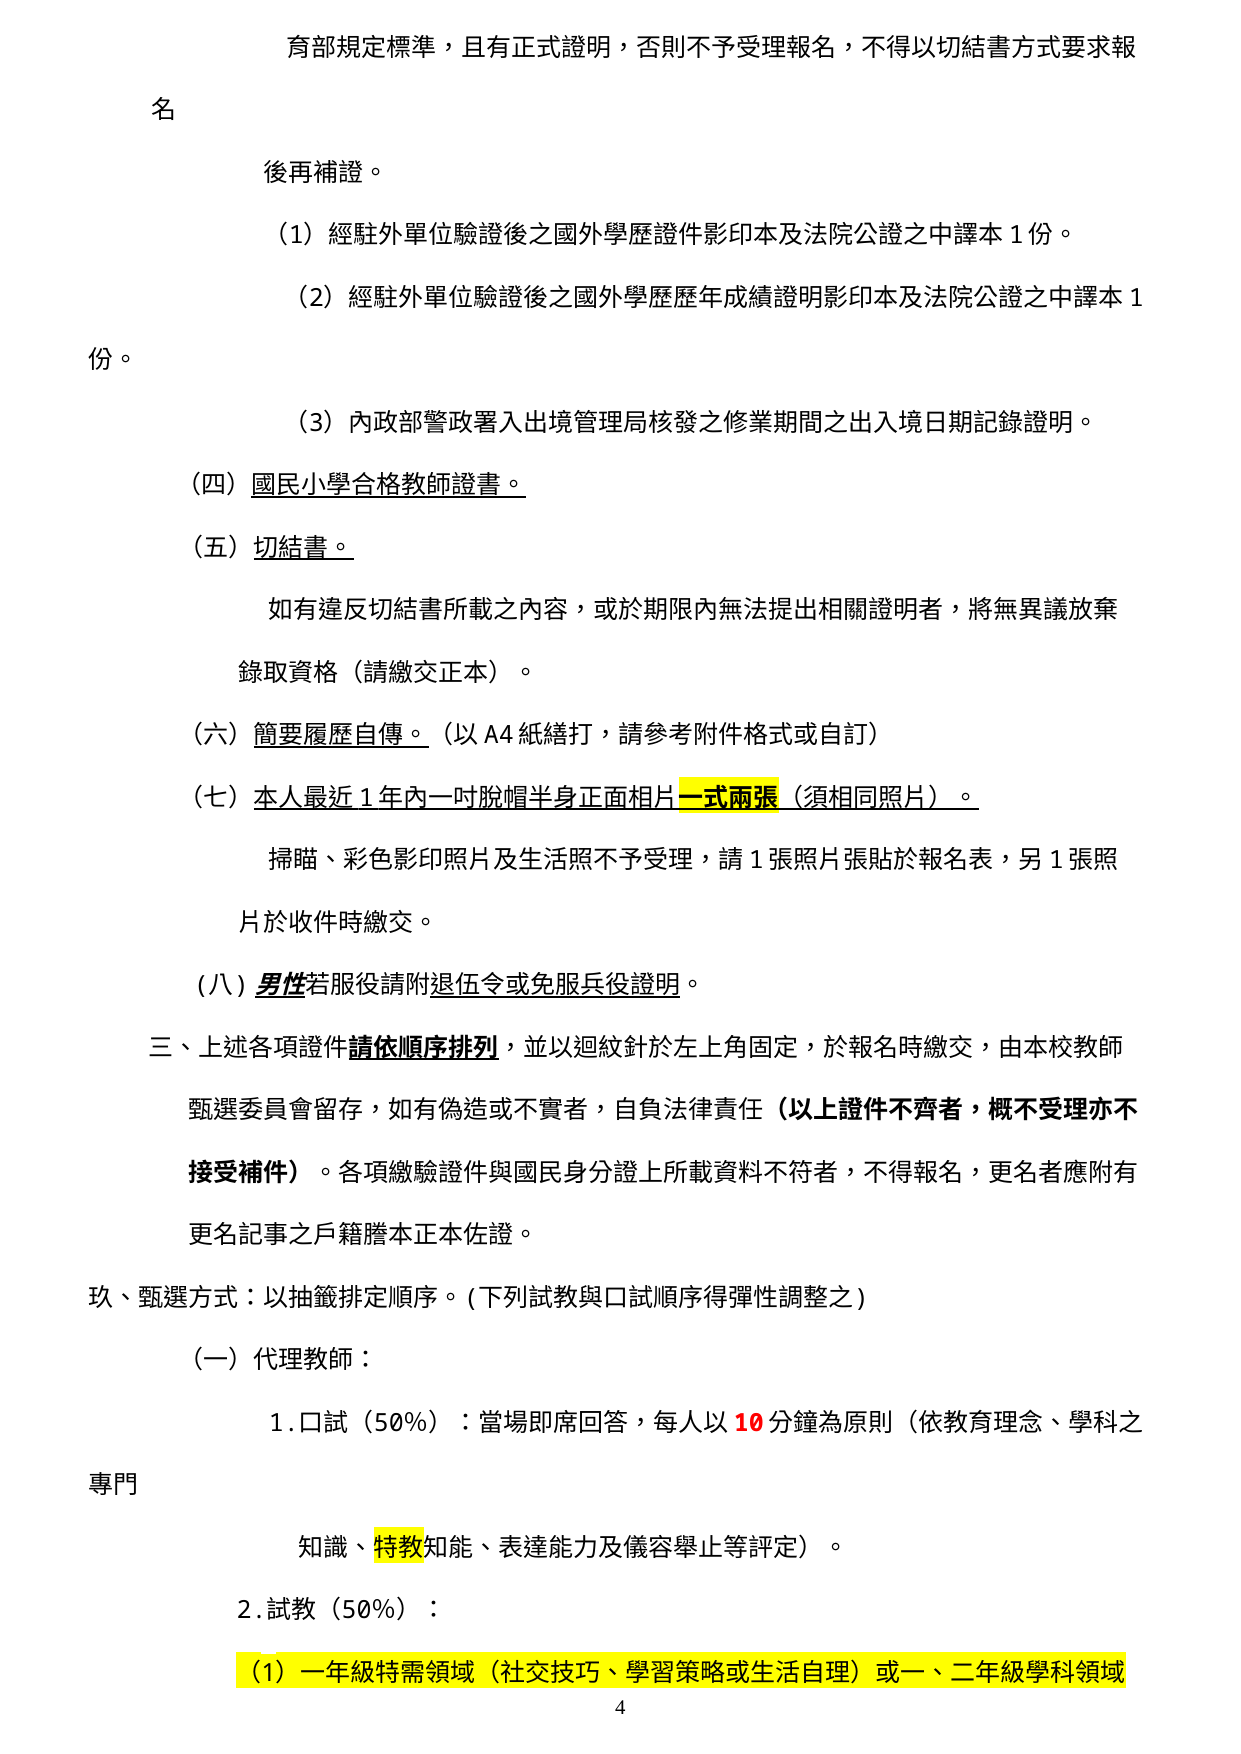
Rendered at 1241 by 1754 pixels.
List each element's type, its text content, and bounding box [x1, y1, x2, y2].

text （1）一年級特需領域（社交技巧、學習策略或生活自理）或一、二年級學科領域 [236, 1629, 1152, 1691]
text （一）代理教師： [89, 1316, 1152, 1379]
text （3）內政部警政署入出境管理局核發之修業期間之出入境日期記錄證明。 [89, 379, 1139, 441]
text 1.口試（50％）：當場即席回答，每人以10分鐘為原則（依教育理念、學科之專門 [89, 1379, 1152, 1504]
text 2.試教（50％）： [236, 1566, 1152, 1629]
text 掃瞄、彩色影印照片及生活照不予受理，請1張照片張貼於報名表，另1張照片於收件時繳交。 [89, 816, 1139, 941]
text （1）經駐外單位驗證後之國外學歷證件影印本及法院公證之中譯本1份。 （2）經駐外單位驗證後之國外學歷歷年成績證明影印本及法院公證之中譯本1份。 [89, 191, 1152, 379]
text （四）國民小學合格教師證書。 [101, 441, 1139, 504]
text (八) 男性若服役請附退伍令或免服兵役證明。 [89, 941, 1139, 1004]
text 育部規定標準，且有正式證明，否則不予受理報名，不得以切結書方式要求報名 [151, 4, 1152, 129]
text 後再補證。 [151, 129, 1152, 191]
text 三、上述各項證件請依順序排列，並以迴紋針於左上角固定，於報名時繳交，由本校教師甄選委員會留存，如有偽造或不實者，自負法律責任（以上證件不齊者，概不受理亦不接受補件）。各項繳驗證件與國民身分證上所載資料不符者，不得報名，更名者應附有更名記事之戶籍謄本正本佐證。 [89, 1004, 1139, 1254]
text （七）本人最近1年內一吋脫帽半身正面相片一式兩張（須相同照片）。 [89, 754, 1139, 816]
text （六）簡要履歷自傳。（以A4紙繕打，請參考附件格式或自訂） [89, 691, 1139, 754]
text 玖、甄選方式：以抽籤排定順序。(下列試教與口試順序得彈性調整之) [89, 1254, 1152, 1316]
text 知識、特教知能、表達能力及儀容舉止等評定）。 [89, 1504, 1152, 1566]
text 如有違反切結書所載之內容，或於期限內無法提出相關證明者，將無異議放棄錄取資格（請繳交正本）。 [89, 566, 1139, 691]
text （五）切結書。 [89, 504, 1139, 566]
